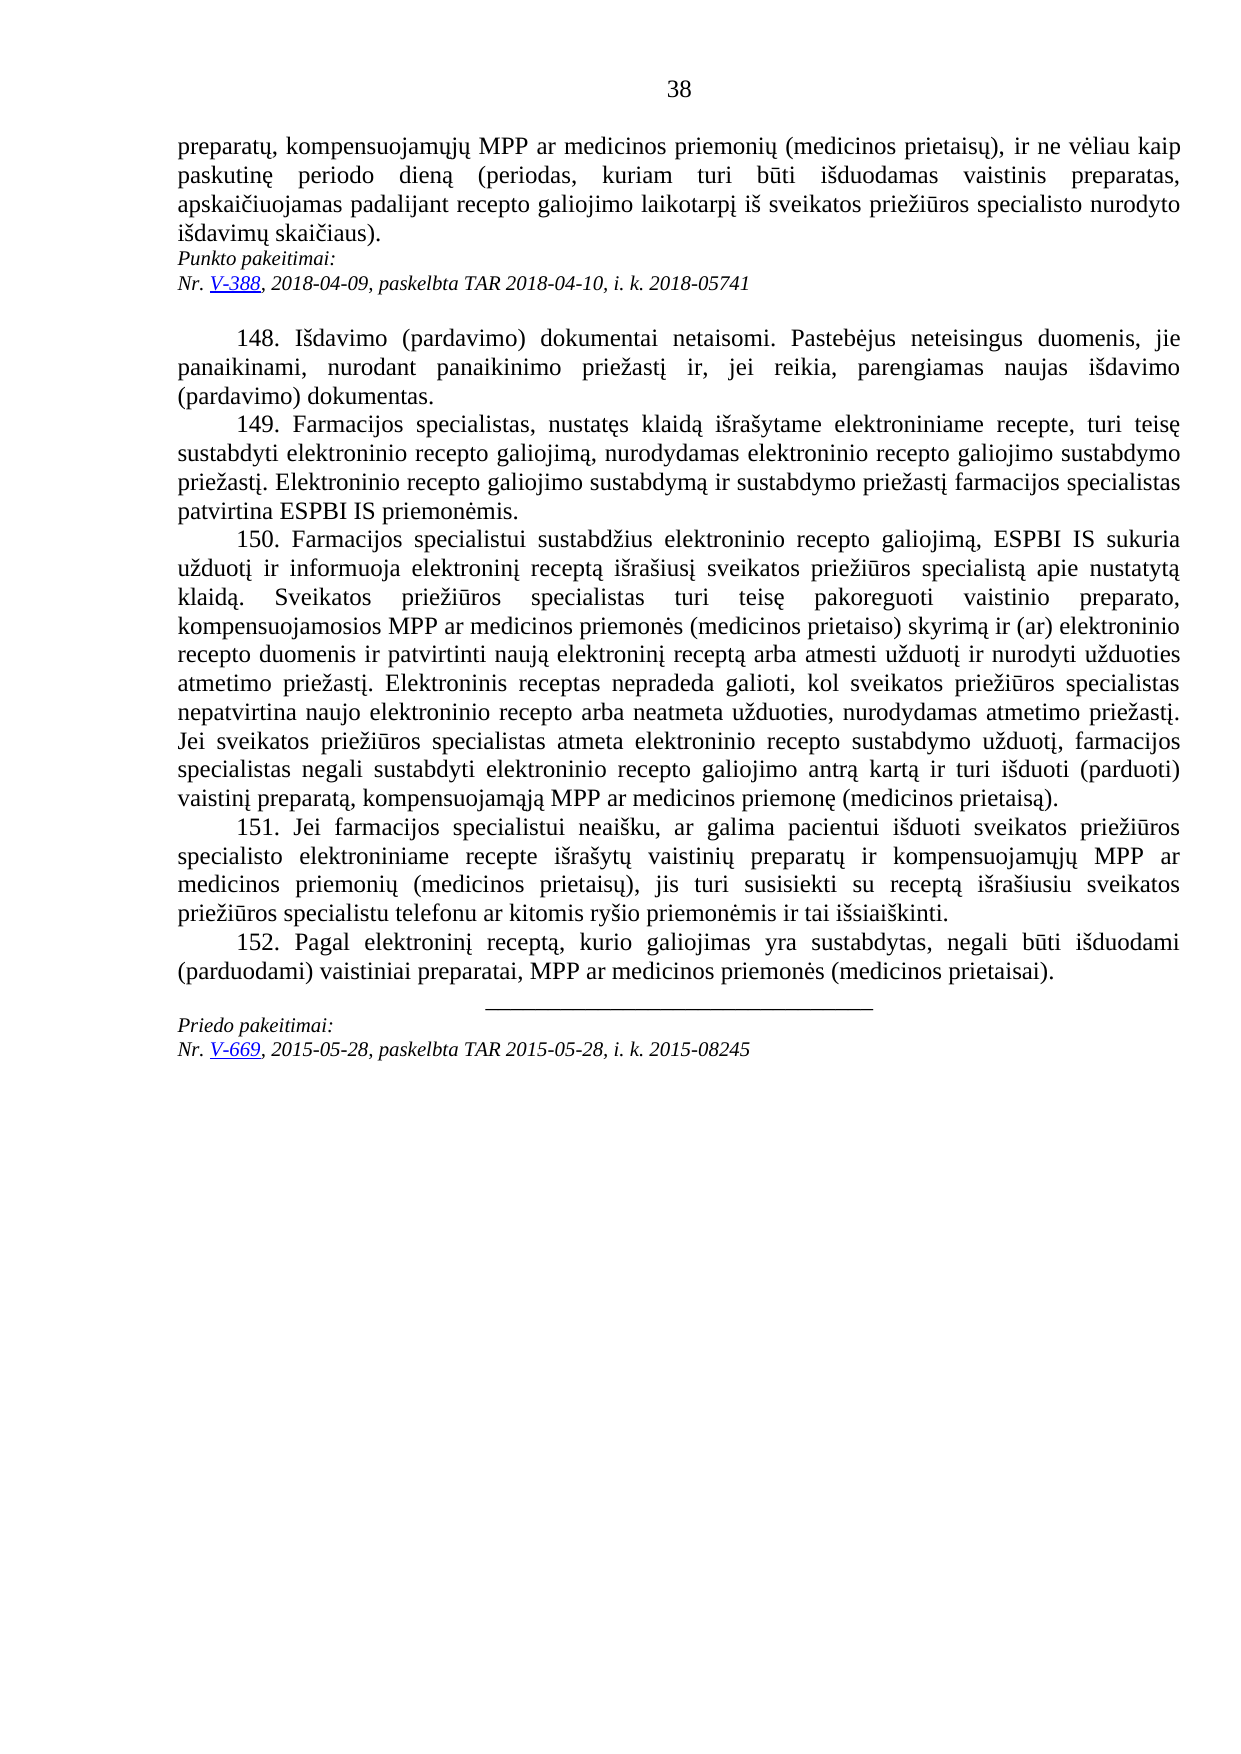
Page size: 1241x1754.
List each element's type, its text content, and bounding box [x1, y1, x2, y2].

text 151. Jei farmacijos specialistui neaišku, ar galima pacientui išduoti sveikatos priežiūros specialisto elektroniniame recepte išrašytų vaistinių preparatų ir kompensuojamųjų MPP ar medicinos priemonių (medicinos prietaisų), jis turi susisiekti su receptą išrašiusiu sveikatos priežiūros specialistu telefonu ar kitomis ryšio priemonėmis ir tai išsiaiškinti. [177, 812, 1181, 927]
text _______________________________ [177, 984, 1181, 1013]
text Priedo pakeitimai: [177, 1013, 1181, 1037]
text Nr. V-388, 2018-04-09, paskelbta TAR 2018-04-10, i. k. 2018-05741 [177, 270, 1181, 294]
text 149. Farmacijos specialistas, nustatęs klaidą išrašytame elektroniniame recepte, turi teisę sustabdyti elektroninio recepto galiojimą, nurodydamas elektroninio recepto galiojimo sustabdymo priežastį. Elektroninio recepto galiojimo sustabdymą ir sustabdymo priežastį farmacijos specialistas patvirtina ESPBI IS priemonėmis. [177, 409, 1181, 524]
text 148. Išdavimo (pardavimo) dokumentai netaisomi. Pastebėjus neteisingus duomenis, jie panaikinami, nurodant panaikinimo priežastį ir, jei reikia, parengiamas naujas išdavimo (pardavimo) dokumentas. [177, 323, 1181, 409]
text 150. Farmacijos specialistui sustabdžius elektroninio recepto galiojimą, ESPBI IS sukuria užduotį ir informuoja elektroninį receptą išrašiusį sveikatos priežiūros specialistą apie nustatytą klaidą. Sveikatos priežiūros specialistas turi teisę pakoreguoti vaistinio preparato, kompensuojamosios MPP ar medicinos priemonės (medicinos prietaiso) skyrimą ir (ar) elektroninio recepto duomenis ir patvirtinti naują elektroninį receptą arba atmesti užduotį ir nurodyti užduoties atmetimo priežastį. Elektroninis receptas nepradeda galioti, kol sveikatos priežiūros specialistas nepatvirtina naujo elektroninio recepto arba neatmeta užduoties, nurodydamas atmetimo priežastį. Jei sveikatos priežiūros specialistas atmeta elektroninio recepto sustabdymo užduotį, farmacijos specialistas negali sustabdyti elektroninio recepto galiojimo antrą kartą ir turi išduoti (parduoti) vaistinį preparatą, kompensuojamąją MPP ar medicinos priemonę (medicinos prietaisą). [177, 524, 1181, 812]
text preparatų, kompensuojamųjų MPP ar medicinos priemonių (medicinos prietaisų), ir ne vėliau kaip paskutinę periodo dieną (periodas, kuriam turi būti išduodamas vaistinis preparatas, apskaičiuojamas padalijant recepto galiojimo laikotarpį iš sveikatos priežiūros specialisto nurodyto išdavimų skaičiaus). [177, 131, 1181, 246]
text Nr. V-669, 2015-05-28, paskelbta TAR 2015-05-28, i. k. 2015-08245 [177, 1037, 1181, 1061]
text 152. Pagal elektroninį receptą, kurio galiojimas yra sustabdytas, negali būti išduodami (parduodami) vaistiniai preparatai, MPP ar medicinos priemonės (medicinos prietaisai). [177, 927, 1181, 984]
text Punkto pakeitimai: [177, 246, 1181, 270]
